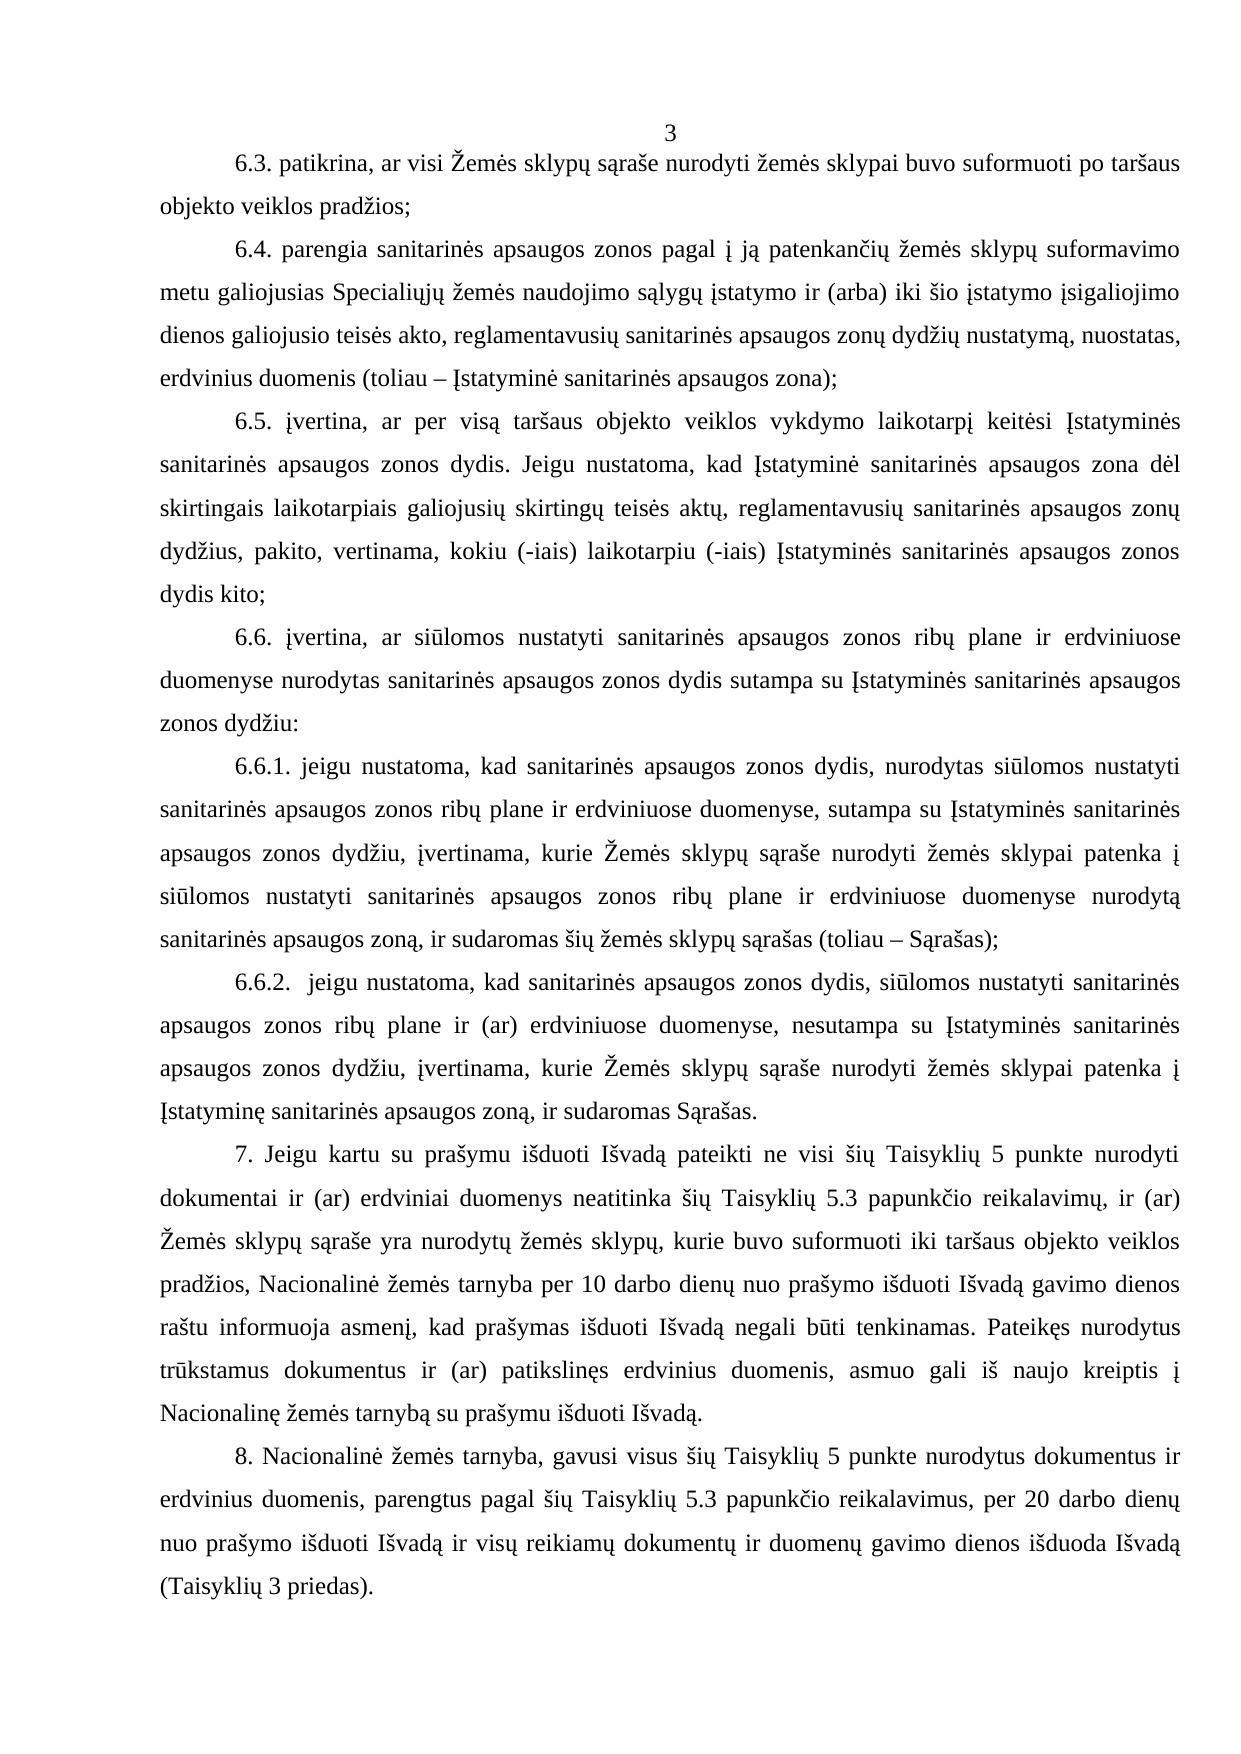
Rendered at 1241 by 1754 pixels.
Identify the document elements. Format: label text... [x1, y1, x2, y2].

text 6.6.1. jeigu nustatoma, kad sanitarinės apsaugos zonos dydis, nurodytas siūlomos nustatyti sanitarinės apsaugos zonos ribų plane ir erdviniuose duomenyse, sutampa su Įstatyminės sanitarinės apsaugos zonos dydžiu, įvertinama, kurie Žemės sklypų sąraše nurodyti žemės sklypai patenka į siūlomos nustatyti sanitarinės apsaugos zonos ribų plane ir erdviniuose duomenyse nurodytą sanitarinės apsaugos zoną, ir sudaromas šių žemės sklypų sąrašas (toliau – Sąrašas); [159, 751, 1181, 953]
text 6.6. įvertina, ar siūlomos nustatyti sanitarinės apsaugos zonos ribų plane ir erdviniuose duomenyse nurodytas sanitarinės apsaugos zonos dydis sutampa su Įstatyminės sanitarinės apsaugos zonos dydžiu: [159, 622, 1181, 737]
text 6.4. parengia sanitarinės apsaugos zonos pagal į ją patenkančių žemės sklypų suformavimo metu galiojusias Specialiųjų žemės naudojimo sąlygų įstatymo ir (arba) iki šio įstatymo įsigaliojimo dienos galiojusio teisės akto, reglamentavusių sanitarinės apsaugos zonų dydžių nustatymą, nuostatas, erdvinius duomenis (toliau – Įstatyminė sanitarinės apsaugos zona); [159, 234, 1181, 392]
text 6.3. patikrina, ar visi Žemės sklypų sąraše nurodyti žemės sklypai buvo suformuoti po taršaus objekto veiklos pradžios; [159, 148, 1181, 219]
text 7. Jeigu kartu su prašymu išduoti Išvadą pateikti ne visi šių Taisyklių 5 punkte nurodyti dokumentai ir (ar) erdviniai duomenys neatitinka šių Taisyklių 5.3 papunkčio reikalavimų, ir (ar) Žemės sklypų sąraše yra nurodytų žemės sklypų, kurie buvo suformuoti iki taršaus objekto veiklos pradžios, Nacionalinė žemės tarnyba per 10 darbo dienų nuo prašymo išduoti Išvadą gavimo dienos raštu informuoja asmenį, kad prašymas išduoti Išvadą negali būti tenkinamas. Pateikęs nurodytus trūkstamus dokumentus ir (ar) patikslinęs erdvinius duomenis, asmuo gali iš naujo kreiptis į Nacionalinę žemės tarnybą su prašymu išduoti Išvadą. [159, 1139, 1181, 1427]
text 6.6.2. jeigu nustatoma, kad sanitarinės apsaugos zonos dydis, siūlomos nustatyti sanitarinės apsaugos zonos ribų plane ir (ar) erdviniuose duomenyse, nesutampa su Įstatyminės sanitarinės apsaugos zonos dydžiu, įvertinama, kurie Žemės sklypų sąraše nurodyti žemės sklypai patenka į Įstatyminę sanitarinės apsaugos zoną, ir sudaromas Sąrašas. [159, 967, 1181, 1125]
text 8. Nacionalinė žemės tarnyba, gavusi visus šių Taisyklių 5 punkte nurodytus dokumentus ir erdvinius duomenis, parengtus pagal šių Taisyklių 5.3 papunkčio reikalavimus, per 20 darbo dienų nuo prašymo išduoti Išvadą ir visų reikiamų dokumentų ir duomenų gavimo dienos išduoda Išvadą (Taisyklių 3 priedas). [159, 1441, 1181, 1599]
text 6.5. įvertina, ar per visą taršaus objekto veiklos vykdymo laikotarpį keitėsi Įstatyminės sanitarinės apsaugos zonos dydis. Jeigu nustatoma, kad Įstatyminė sanitarinės apsaugos zona dėl skirtingais laikotarpiais galiojusių skirtingų teisės aktų, reglamentavusių sanitarinės apsaugos zonų dydžius, pakito, vertinama, kokiu (-iais) laikotarpiu (-iais) Įstatyminės sanitarinės apsaugos zonos dydis kito; [159, 406, 1181, 608]
